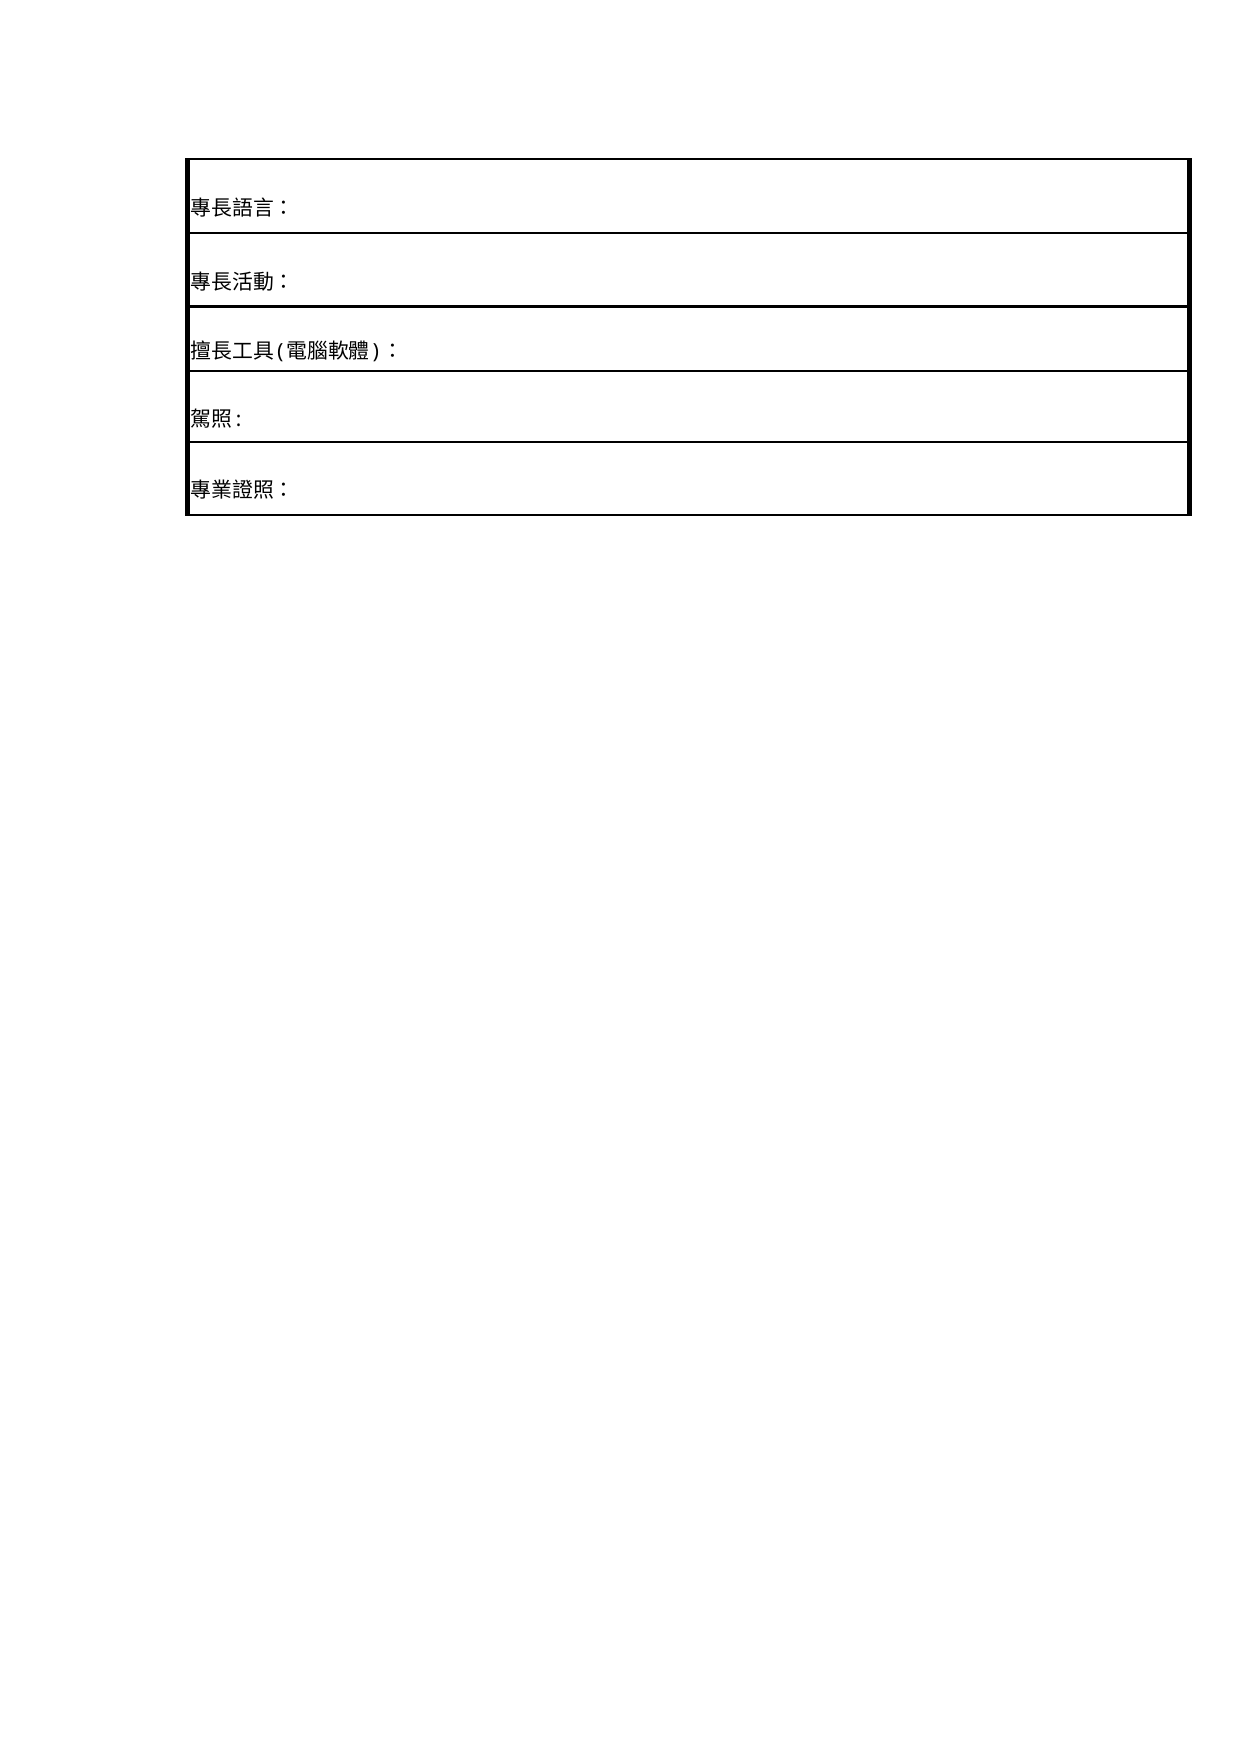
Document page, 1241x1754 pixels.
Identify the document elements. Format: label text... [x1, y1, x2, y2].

table_cell 擅長工具(電腦軟體)： [190, 308, 1187, 370]
table_cell 專長語言： [190, 160, 1187, 232]
table_cell 駕照: [190, 372, 1187, 441]
table_cell 專業證照： [190, 443, 1187, 513]
table_cell 專長活動： [190, 234, 1187, 305]
